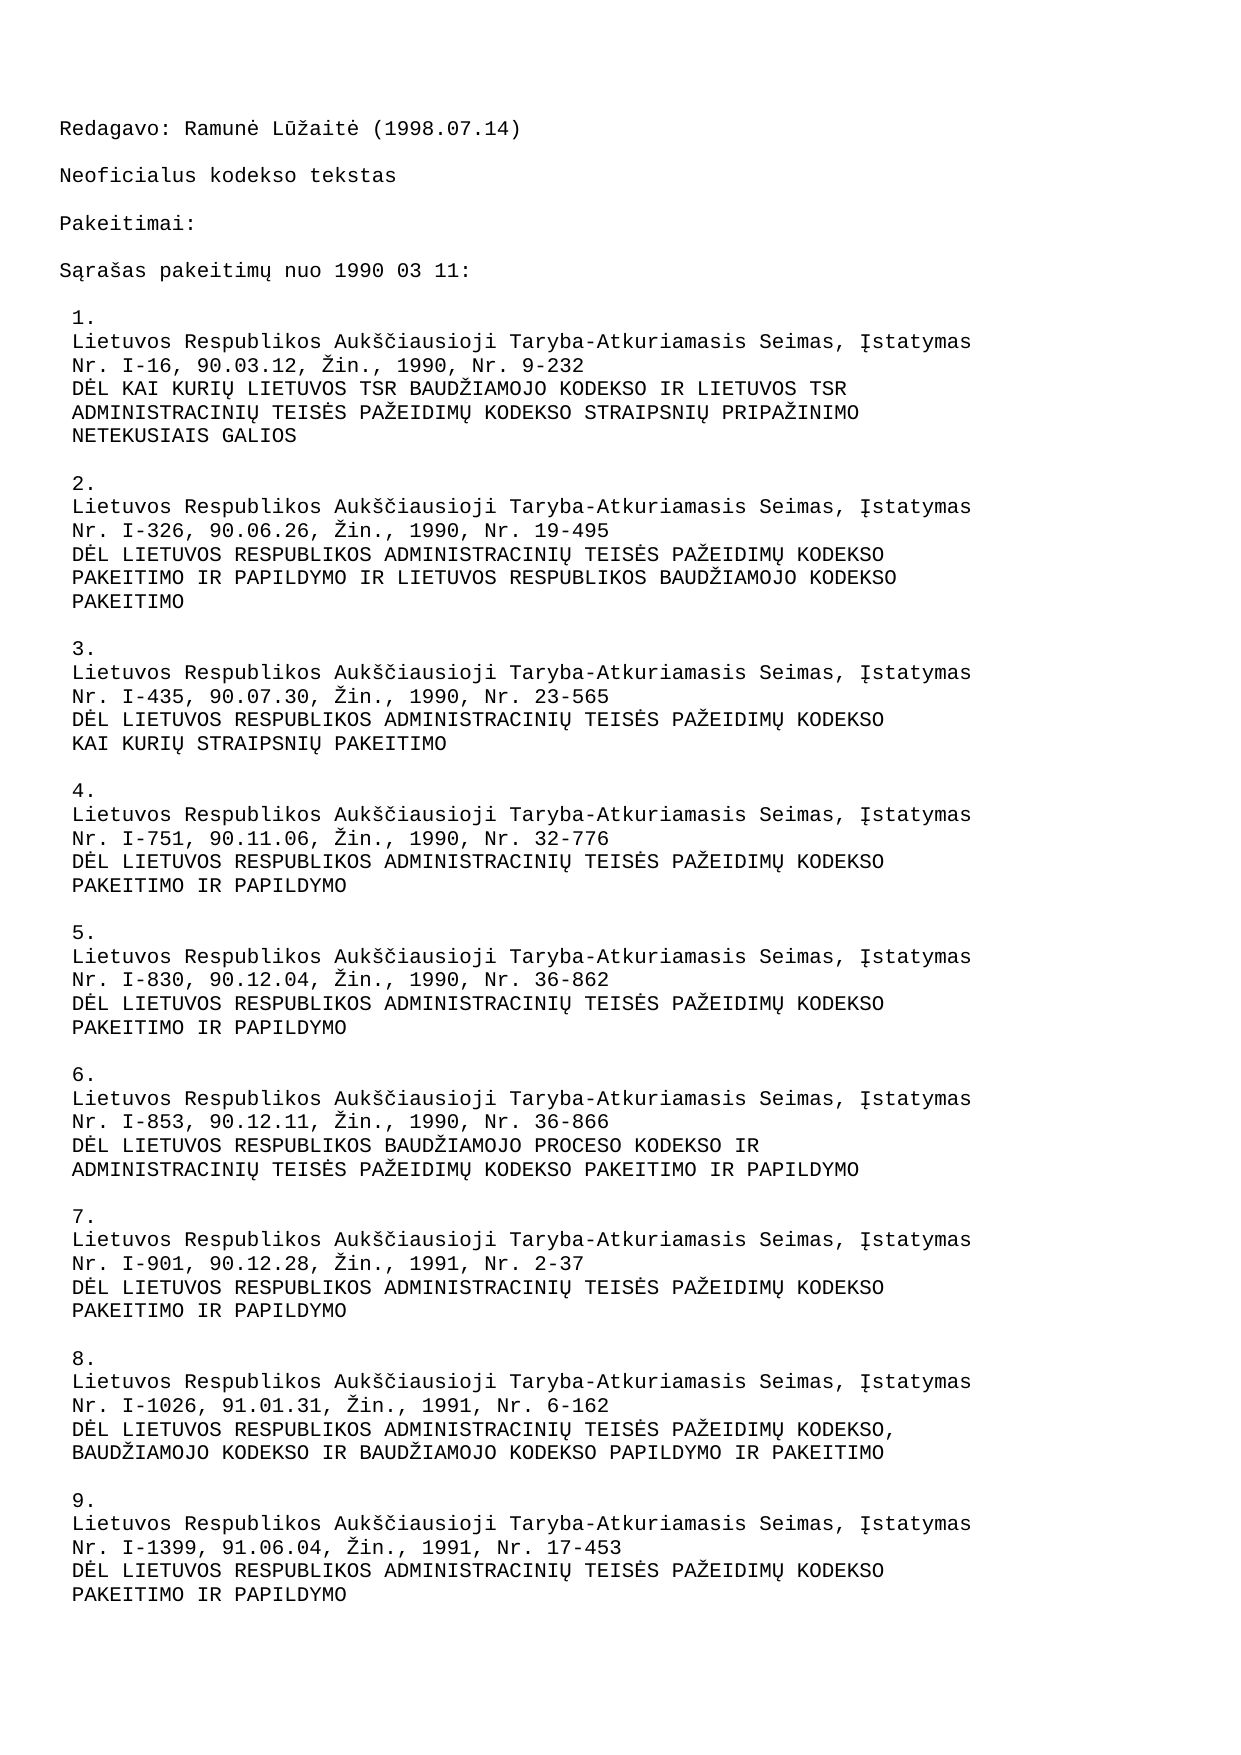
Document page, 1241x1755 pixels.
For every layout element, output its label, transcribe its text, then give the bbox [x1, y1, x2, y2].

text 2. [59, 473, 1122, 496]
text DĖL LIETUVOS RESPUBLIKOS BAUDŽIAMOJO PROCESO KODEKSO IR [59, 1135, 1122, 1158]
text DĖL LIETUVOS RESPUBLIKOS ADMINISTRACINIŲ TEISĖS PAŽEIDIMŲ KODEKSO [59, 544, 1122, 567]
text PAKEITIMO [59, 591, 1122, 615]
text Nr. I-830, 90.12.04, Žin., 1990, Nr. 36-862 [59, 969, 1122, 993]
text Nr. I-326, 90.06.26, Žin., 1990, Nr. 19-495 [59, 520, 1122, 544]
text DĖL LIETUVOS RESPUBLIKOS ADMINISTRACINIŲ TEISĖS PAŽEIDIMŲ KODEKSO [59, 1561, 1122, 1584]
text Lietuvos Respublikos Aukščiausioji Taryba-Atkuriamasis Seimas, Įstatymas [59, 946, 1122, 969]
text Nr. I-901, 90.12.28, Žin., 1991, Nr. 2-37 [59, 1253, 1122, 1277]
text PAKEITIMO IR PAPILDYMO [59, 1300, 1122, 1324]
text PAKEITIMO IR PAPILDYMO IR LIETUVOS RESPUBLIKOS BAUDŽIAMOJO KODEKSO [59, 567, 1122, 591]
text Nr. I-435, 90.07.30, Žin., 1990, Nr. 23-565 [59, 686, 1122, 709]
text 1. [59, 307, 1122, 331]
text Lietuvos Respublikos Aukščiausioji Taryba-Atkuriamasis Seimas, Įstatymas [59, 804, 1122, 827]
text KAI KURIŲ STRAIPSNIŲ PAKEITIMO [59, 733, 1122, 757]
text Lietuvos Respublikos Aukščiausioji Taryba-Atkuriamasis Seimas, Įstatymas [59, 1229, 1122, 1253]
text PAKEITIMO IR PAPILDYMO [59, 875, 1122, 898]
text DĖL LIETUVOS RESPUBLIKOS ADMINISTRACINIŲ TEISĖS PAŽEIDIMŲ KODEKSO [59, 993, 1122, 1017]
text Redagavo: Ramunė Lūžaitė (1998.07.14) [59, 118, 1122, 142]
text 6. [59, 1064, 1122, 1088]
text Nr. I-1026, 91.01.31, Žin., 1991, Nr. 6-162 [59, 1395, 1122, 1419]
text BAUDŽIAMOJO KODEKSO IR BAUDŽIAMOJO KODEKSO PAPILDYMO IR PAKEITIMO [59, 1442, 1122, 1466]
text Nr. I-751, 90.11.06, Žin., 1990, Nr. 32-776 [59, 827, 1122, 851]
text Lietuvos Respublikos Aukščiausioji Taryba-Atkuriamasis Seimas, Įstatymas [59, 1371, 1122, 1395]
text ADMINISTRACINIŲ TEISĖS PAŽEIDIMŲ KODEKSO PAKEITIMO IR PAPILDYMO [59, 1158, 1122, 1182]
text NETEKUSIAIS GALIOS [59, 426, 1122, 449]
text DĖL LIETUVOS RESPUBLIKOS ADMINISTRACINIŲ TEISĖS PAŽEIDIMŲ KODEKSO [59, 709, 1122, 733]
text 8. [59, 1348, 1122, 1371]
text 5. [59, 922, 1122, 946]
text DĖL KAI KURIŲ LIETUVOS TSR BAUDŽIAMOJO KODEKSO IR LIETUVOS TSR [59, 378, 1122, 402]
text DĖL LIETUVOS RESPUBLIKOS ADMINISTRACINIŲ TEISĖS PAŽEIDIMŲ KODEKSO [59, 1277, 1122, 1300]
text Lietuvos Respublikos Aukščiausioji Taryba-Atkuriamasis Seimas, Įstatymas [59, 331, 1122, 354]
text Sąrašas pakeitimų nuo 1990 03 11: [59, 260, 1122, 284]
text Nr. I-1399, 91.06.04, Žin., 1991, Nr. 17-453 [59, 1537, 1122, 1561]
text DĖL LIETUVOS RESPUBLIKOS ADMINISTRACINIŲ TEISĖS PAŽEIDIMŲ KODEKSO, [59, 1419, 1122, 1442]
text PAKEITIMO IR PAPILDYMO [59, 1584, 1122, 1608]
text 3. [59, 638, 1122, 662]
text Lietuvos Respublikos Aukščiausioji Taryba-Atkuriamasis Seimas, Įstatymas [59, 662, 1122, 686]
text Lietuvos Respublikos Aukščiausioji Taryba-Atkuriamasis Seimas, Įstatymas [59, 1088, 1122, 1111]
text PAKEITIMO IR PAPILDYMO [59, 1017, 1122, 1040]
text Lietuvos Respublikos Aukščiausioji Taryba-Atkuriamasis Seimas, Įstatymas [59, 1513, 1122, 1537]
text DĖL LIETUVOS RESPUBLIKOS ADMINISTRACINIŲ TEISĖS PAŽEIDIMŲ KODEKSO [59, 851, 1122, 875]
text Pakeitimai: [59, 213, 1122, 236]
text 7. [59, 1206, 1122, 1229]
text 4. [59, 780, 1122, 804]
text Neoficialus kodekso tekstas [59, 165, 1122, 189]
text 9. [59, 1489, 1122, 1513]
text Lietuvos Respublikos Aukščiausioji Taryba-Atkuriamasis Seimas, Įstatymas [59, 496, 1122, 520]
text Nr. I-16, 90.03.12, Žin., 1990, Nr. 9-232 [59, 354, 1122, 378]
text Nr. I-853, 90.12.11, Žin., 1990, Nr. 36-866 [59, 1111, 1122, 1135]
text ADMINISTRACINIŲ TEISĖS PAŽEIDIMŲ KODEKSO STRAIPSNIŲ PRIPAŽINIMO [59, 402, 1122, 426]
